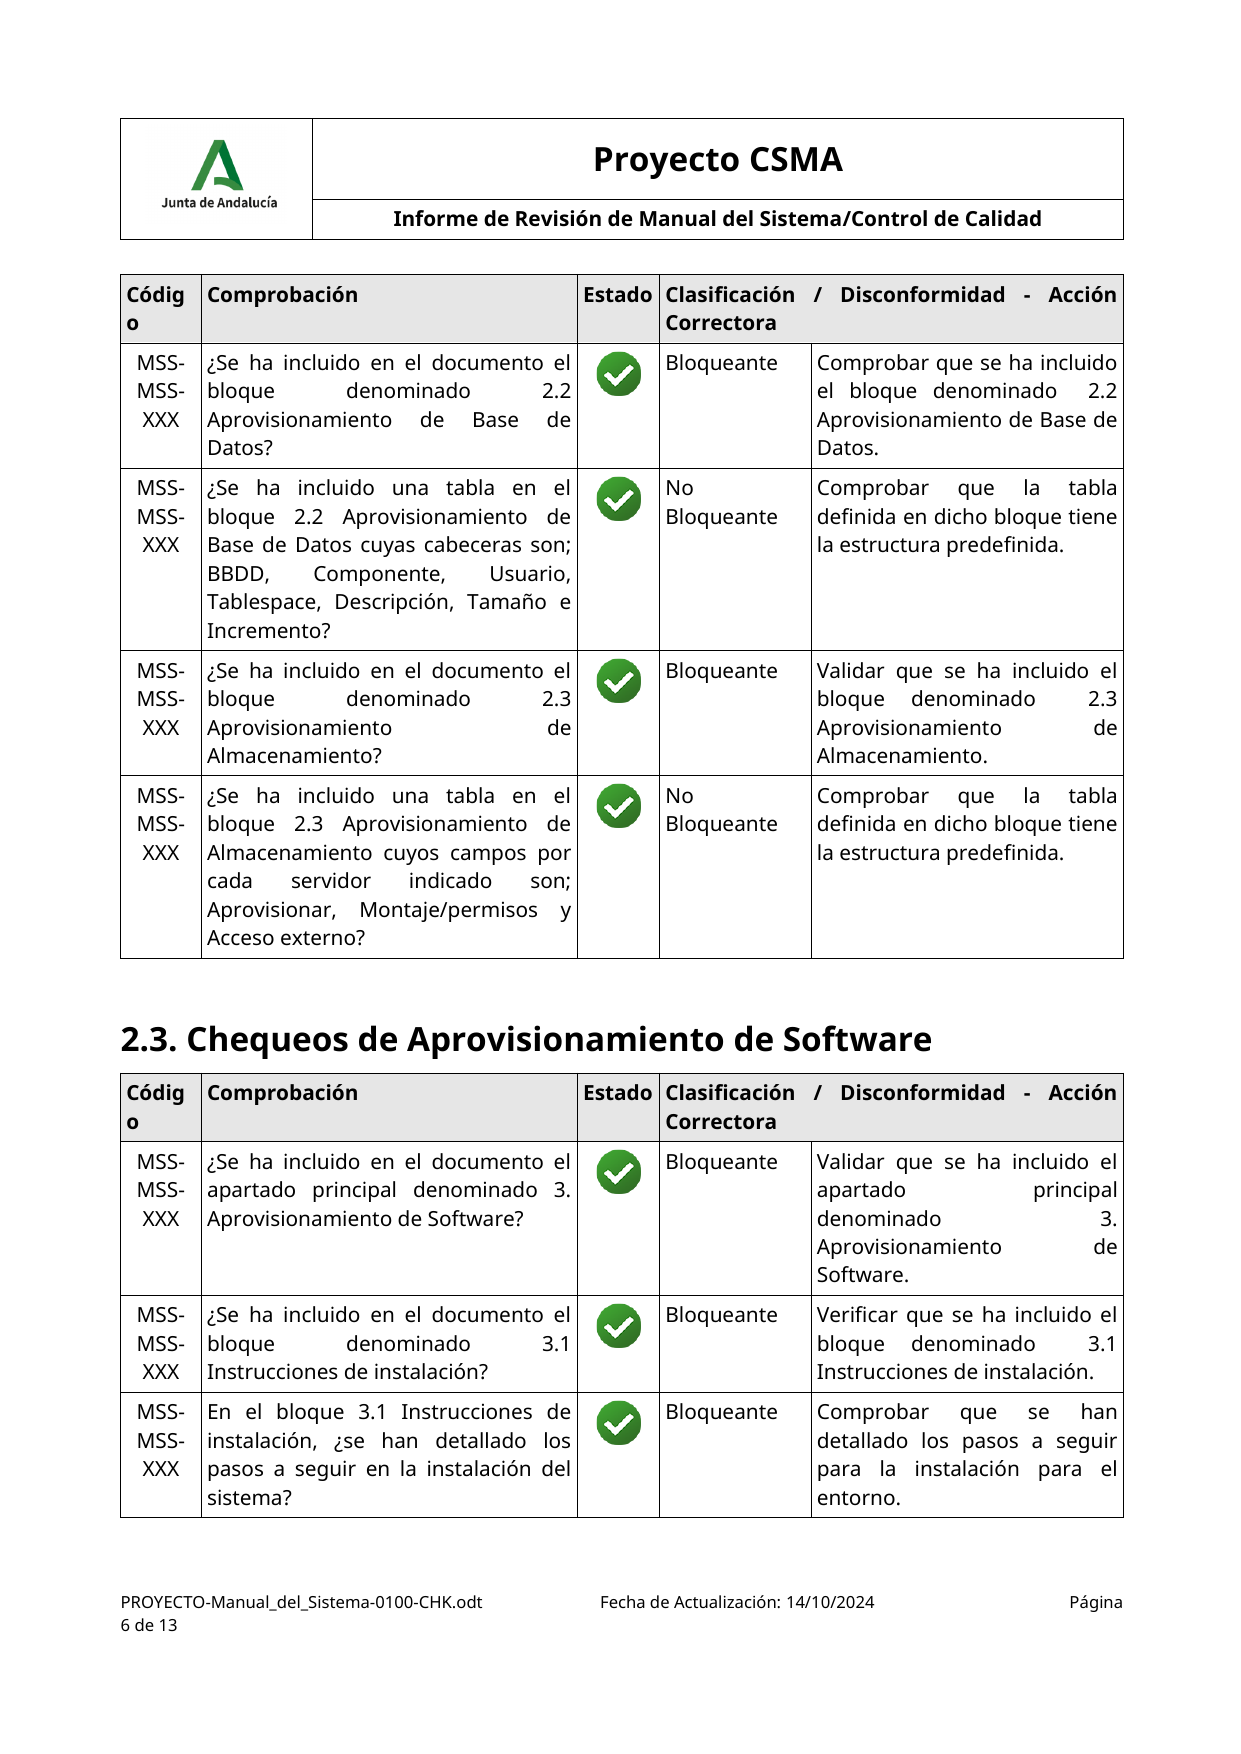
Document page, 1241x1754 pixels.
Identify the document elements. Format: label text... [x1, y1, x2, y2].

picture [593, 473, 644, 524]
table_cell ¿Se ha incluido en el documento el bloque denominado 2.3 Aprovisionamiento de Almacenamiento? [202, 651, 577, 775]
table_cell No Bloqueante [660, 776, 811, 957]
table_cell [578, 1393, 659, 1517]
table_cell Validar que se ha incluido el bloque denominado 2.3 Aprovisionamiento de Almacenamiento. [812, 651, 1123, 775]
table_cell Bloqueante [660, 1142, 811, 1295]
table_header Estado [578, 1074, 659, 1141]
table_cell MSS-MSS-XXX [121, 469, 201, 650]
table_cell MSS-MSS-XXX [121, 1393, 201, 1517]
table_cell MSS-MSS-XXX [121, 651, 201, 775]
table_cell Comprobar que se ha incluido el bloque denominado 2.2 Aprovisionamiento de Base de Datos. [812, 344, 1123, 468]
table_header Comprobación [202, 275, 577, 342]
table_cell Validar que se ha incluido el apartado principal denominado 3. Aprovisionamiento de Software. [812, 1142, 1123, 1295]
table_cell [578, 776, 659, 957]
table_cell MSS-MSS-XXX [121, 1142, 201, 1295]
table_cell ¿Se ha incluido en el documento el bloque denominado 3.1 Instrucciones de instalación? [202, 1296, 577, 1392]
table_cell MSS-MSS-XXX [121, 344, 201, 468]
table_cell [578, 469, 659, 650]
table_cell ¿Se ha incluido una tabla en el bloque 2.2 Aprovisionamiento de Base de Datos cuyas cabeceras son; BBDD, Componente, Usuario, Tablespace, Descripción, Tamaño e Incremento? [202, 469, 577, 650]
table_cell MSS-MSS-XXX [121, 1296, 201, 1392]
picture [593, 1146, 644, 1197]
table_cell ¿Se ha incluido una tabla en el bloque 2.3 Aprovisionamiento de Almacenamiento cuyos campos por cada servidor indicado son; Aprovisionar, Montaje/permisos y Acceso externo? [202, 776, 577, 957]
table_cell Bloqueante [660, 1393, 811, 1517]
table_header Estado [578, 275, 659, 342]
table_cell Bloqueante [660, 1296, 811, 1392]
picture [593, 655, 644, 706]
table_cell No Bloqueante [660, 469, 811, 650]
table_cell [578, 1142, 659, 1295]
picture [593, 781, 644, 831]
table_cell Verificar que se ha incluido el bloque denominado 3.1 Instrucciones de instalación. [812, 1296, 1123, 1392]
table_cell Comprobar que la tabla definida en dicho bloque tiene la estructura predefinida. [812, 776, 1123, 957]
table_cell ¿Se ha incluido en el documento el apartado principal denominado 3. Aprovisionamiento de Software? [202, 1142, 577, 1295]
table_header Código [121, 275, 201, 342]
subtitle Chequeos de Aprovisionamiento de Software [120, 1015, 1123, 1061]
table_cell [578, 651, 659, 775]
picture [593, 1397, 644, 1448]
table_cell Comprobar que la tabla definida en dicho bloque tiene la estructura predefinida. [812, 469, 1123, 650]
table_cell ¿Se ha incluido en el documento el bloque denominado 2.2 Aprovisionamiento de Base de Datos? [202, 344, 577, 468]
table_cell En el bloque 3.1 Instrucciones de instalación, ¿se han detallado los pasos a seguir en la instalación del sistema? [202, 1393, 577, 1517]
table_header Clasificación / Disconformidad - Acción Correctora [660, 1074, 1123, 1141]
table_cell MSS-MSS-XXX [121, 776, 201, 957]
table_header Código [121, 1074, 201, 1141]
table_cell [578, 1296, 659, 1392]
table_header Comprobación [202, 1074, 577, 1141]
table_cell Bloqueante [660, 651, 811, 775]
table_header Clasificación / Disconformidad - Acción Correctora [660, 275, 1123, 342]
table_cell Bloqueante [660, 344, 811, 468]
table_cell Comprobar que se han detallado los pasos a seguir para la instalación para el entorno. [812, 1393, 1123, 1517]
picture [593, 348, 644, 399]
table_cell [578, 344, 659, 468]
picture [593, 1300, 644, 1351]
